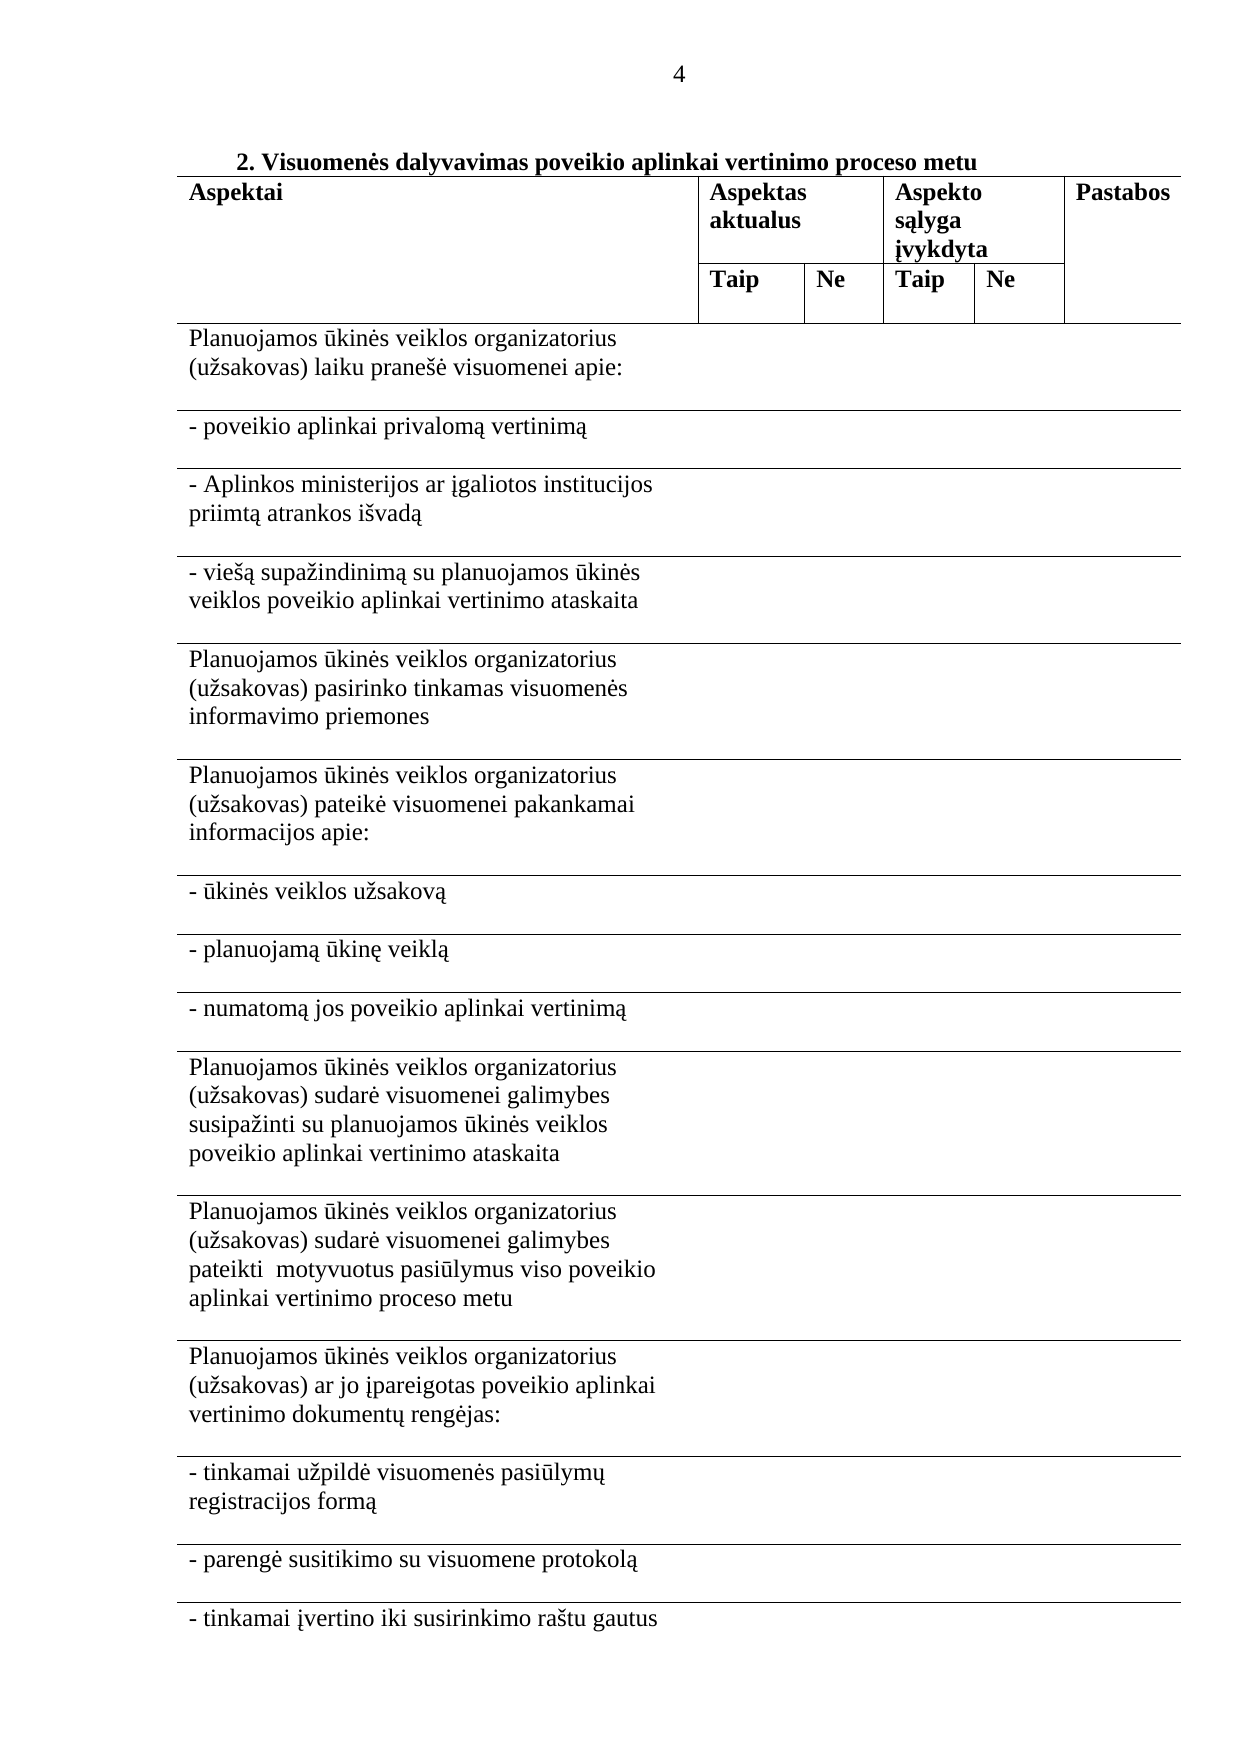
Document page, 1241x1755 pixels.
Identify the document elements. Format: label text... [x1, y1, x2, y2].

table_cell [698, 411, 805, 439]
table_cell Planuojamos ūkinės veiklos organizatorius (užsakovas) pateikė visuomenei pakankamai informacijos apie: [177, 760, 698, 846]
table_cell [698, 557, 805, 614]
table_cell [805, 293, 883, 322]
table_cell [805, 440, 883, 468]
table_cell [975, 905, 1064, 933]
table_cell [805, 876, 883, 905]
table_cell [698, 1457, 805, 1515]
table_cell [975, 1022, 1064, 1051]
table_cell [975, 1052, 1064, 1167]
table_cell [177, 527, 698, 556]
table_cell [805, 905, 883, 933]
table_cell [805, 846, 883, 875]
table_cell [177, 381, 698, 410]
table_cell [884, 846, 975, 875]
table_cell Planuojamos ūkinės veiklos organizatorius (užsakovas) laiku pranešė visuomenei apie: [177, 324, 698, 381]
table_cell [177, 440, 698, 468]
table_cell [805, 1167, 883, 1195]
table_cell - Aplinkos ministerijos ar įgaliotos institucijos priimtą atrankos išvadą [177, 469, 698, 527]
table_cell [975, 1196, 1064, 1311]
table_cell [805, 1341, 883, 1427]
table_cell [884, 644, 975, 730]
table_cell [884, 1311, 975, 1340]
table_cell [698, 993, 805, 1022]
table_cell [177, 1167, 698, 1195]
table_cell [884, 1341, 975, 1427]
table_cell [805, 963, 883, 992]
table_cell [698, 469, 805, 527]
table_cell [1064, 1022, 1181, 1051]
table_cell [884, 411, 975, 439]
table_cell [698, 1052, 805, 1167]
table_cell - tinkamai įvertino iki susirinkimo raštu gautus [177, 1603, 698, 1632]
table_cell [1064, 644, 1181, 730]
table_cell [884, 1167, 975, 1195]
table_cell [1064, 963, 1181, 992]
table_cell [805, 1515, 883, 1543]
table_cell [1064, 557, 1181, 614]
table_cell [975, 935, 1064, 963]
table_cell [1064, 1515, 1181, 1543]
table_cell [884, 993, 975, 1022]
table_cell [805, 411, 883, 439]
table_cell [177, 1573, 698, 1602]
table_cell - ūkinės veiklos užsakovą [177, 876, 698, 905]
table_cell Planuojamos ūkinės veiklos organizatorius (užsakovas) sudarė visuomenei galimybes susipažinti su planuojamos ūkinės veiklos poveikio aplinkai vertinimo ataskaita [177, 1052, 698, 1167]
table_cell [975, 1515, 1064, 1543]
table_cell [975, 993, 1064, 1022]
table_cell [1064, 846, 1181, 875]
table_cell [1064, 1311, 1181, 1340]
table_cell [975, 846, 1064, 875]
table_cell Taip [699, 264, 804, 293]
table_header Pastabos [1065, 177, 1181, 322]
table_cell [975, 760, 1064, 846]
table_cell [805, 381, 883, 410]
table_cell [975, 644, 1064, 730]
table_cell [698, 1311, 805, 1340]
table_cell [884, 963, 975, 992]
table_cell Planuojamos ūkinės veiklos organizatorius (užsakovas) ar jo įpareigotas poveikio aplinkai vertinimo dokumentų rengėjas: [177, 1341, 698, 1427]
table_cell [1064, 760, 1181, 846]
table_cell [177, 846, 698, 875]
table_cell [1064, 1545, 1181, 1573]
table_cell [1064, 730, 1181, 759]
table_cell [884, 760, 975, 846]
table_cell [698, 760, 805, 846]
table_cell [805, 730, 883, 759]
table_cell [1064, 440, 1181, 468]
table_cell [698, 527, 805, 556]
table_cell [805, 469, 883, 527]
table_cell [177, 963, 698, 992]
table_cell - numatomą jos poveikio aplinkai vertinimą [177, 993, 698, 1022]
table_cell - parengė susitikimo su visuomene protokolą [177, 1545, 698, 1573]
table_cell Planuojamos ūkinės veiklos organizatorius (užsakovas) sudarė visuomenei galimybes pateikti motyvuotus pasiūlymus viso poveikio aplinkai vertinimo proceso metu [177, 1196, 698, 1311]
table_cell [975, 440, 1064, 468]
table_cell [884, 1545, 975, 1573]
table_cell Planuojamos ūkinės veiklos organizatorius (užsakovas) pasirinko tinkamas visuomenės informavimo priemones [177, 644, 698, 730]
table_cell [698, 935, 805, 963]
table_cell [975, 469, 1064, 527]
table_cell [884, 469, 975, 527]
table_cell [975, 614, 1064, 643]
table_cell [177, 1022, 698, 1051]
table_cell [884, 440, 975, 468]
table_cell Taip [884, 264, 974, 293]
table_cell [1064, 411, 1181, 439]
table_cell [1064, 935, 1181, 963]
table_cell [698, 644, 805, 730]
table_cell [698, 1167, 805, 1195]
table_cell [698, 1341, 805, 1427]
table_cell [1064, 614, 1181, 643]
table_cell [975, 730, 1064, 759]
table_cell [975, 1311, 1064, 1340]
table_cell [177, 614, 698, 643]
table_cell - tinkamai užpildė visuomenės pasiūlymų registracijos formą [177, 1457, 698, 1515]
table_cell [884, 1428, 975, 1456]
table_cell [1064, 1457, 1181, 1515]
table_cell [698, 440, 805, 468]
table_cell [975, 1603, 1064, 1632]
table_cell [698, 1428, 805, 1456]
table_cell [698, 1196, 805, 1311]
table_cell [698, 1545, 805, 1573]
table_cell [698, 1573, 805, 1602]
table_cell [805, 557, 883, 614]
table_cell [1064, 1167, 1181, 1195]
table_cell [975, 527, 1064, 556]
table_cell [805, 1311, 883, 1340]
table_cell [698, 876, 805, 905]
table_cell [805, 1052, 883, 1167]
table_cell [1064, 469, 1181, 527]
table_header Aspekto sąlyga įvykdyta [884, 177, 1064, 263]
table_cell [805, 935, 883, 963]
table_cell [805, 1196, 883, 1311]
table_cell [884, 1052, 975, 1167]
table_cell [805, 324, 883, 381]
table_cell [698, 381, 805, 410]
table_cell [805, 1603, 883, 1632]
table_cell [698, 1022, 805, 1051]
table_cell [884, 381, 975, 410]
table_cell [975, 381, 1064, 410]
table_cell [698, 1603, 805, 1632]
table_cell [975, 1428, 1064, 1456]
table_cell - planuojamą ūkinę veiklą [177, 935, 698, 963]
table_cell [805, 1428, 883, 1456]
table_cell [698, 614, 805, 643]
table_cell [1064, 527, 1181, 556]
table_cell [975, 411, 1064, 439]
table_cell [884, 730, 975, 759]
table_cell [884, 1196, 975, 1311]
table_cell [884, 293, 974, 322]
table_cell [805, 760, 883, 846]
table_cell [698, 905, 805, 933]
table_header Aspektas aktualus [699, 177, 883, 263]
table_cell [177, 1515, 698, 1543]
table_cell [975, 1457, 1064, 1515]
table_cell [884, 1603, 975, 1632]
table_cell [1064, 905, 1181, 933]
table_cell [805, 1545, 883, 1573]
table_cell [975, 1573, 1064, 1602]
table_cell [1064, 876, 1181, 905]
table_cell [884, 935, 975, 963]
table_cell [805, 993, 883, 1022]
table_cell [884, 1457, 975, 1515]
table_cell [805, 644, 883, 730]
table_cell [884, 557, 975, 614]
table_header Aspektai [177, 177, 698, 322]
table_cell [1064, 1052, 1181, 1167]
table_cell [805, 527, 883, 556]
table_cell [805, 1573, 883, 1602]
table_cell [975, 324, 1064, 381]
table_cell [975, 876, 1064, 905]
table_cell [177, 905, 698, 933]
table_cell [975, 963, 1064, 992]
table_cell [805, 1457, 883, 1515]
table_cell [884, 614, 975, 643]
table_cell [698, 730, 805, 759]
table_cell [1064, 324, 1181, 381]
table_cell [698, 846, 805, 875]
table_cell [1064, 1196, 1181, 1311]
table_cell [975, 293, 1064, 322]
table_cell - viešą supažindinimą su planuojamos ūkinės veiklos poveikio aplinkai vertinimo ataskaita [177, 557, 698, 614]
table_cell [1064, 1428, 1181, 1456]
table_cell [884, 1022, 975, 1051]
table_cell Ne [805, 264, 883, 293]
table_cell [975, 1545, 1064, 1573]
table_cell [884, 1515, 975, 1543]
table_cell [699, 293, 804, 322]
table_cell [884, 876, 975, 905]
table_cell [884, 905, 975, 933]
table_cell [698, 963, 805, 992]
table_cell [805, 1022, 883, 1051]
table_cell [884, 324, 975, 381]
table_cell [884, 1573, 975, 1602]
table_cell [884, 527, 975, 556]
table_cell - poveikio aplinkai privalomą vertinimą [177, 411, 698, 439]
table_cell [1064, 1341, 1181, 1427]
text 2. Visuomenės dalyvavimas poveikio aplinkai vertinimo proceso metu [177, 147, 1181, 176]
table_cell [1064, 1603, 1181, 1632]
table_cell [698, 324, 805, 381]
table_cell [1064, 381, 1181, 410]
table_cell [1064, 1573, 1181, 1602]
table_cell [975, 1167, 1064, 1195]
table_cell [975, 557, 1064, 614]
table_cell Ne [975, 264, 1064, 293]
table_cell [698, 1515, 805, 1543]
table_cell [975, 1341, 1064, 1427]
table_cell [177, 1311, 698, 1340]
table_cell [177, 730, 698, 759]
table_cell [805, 614, 883, 643]
table_cell [177, 1428, 698, 1456]
table_cell [1064, 993, 1181, 1022]
